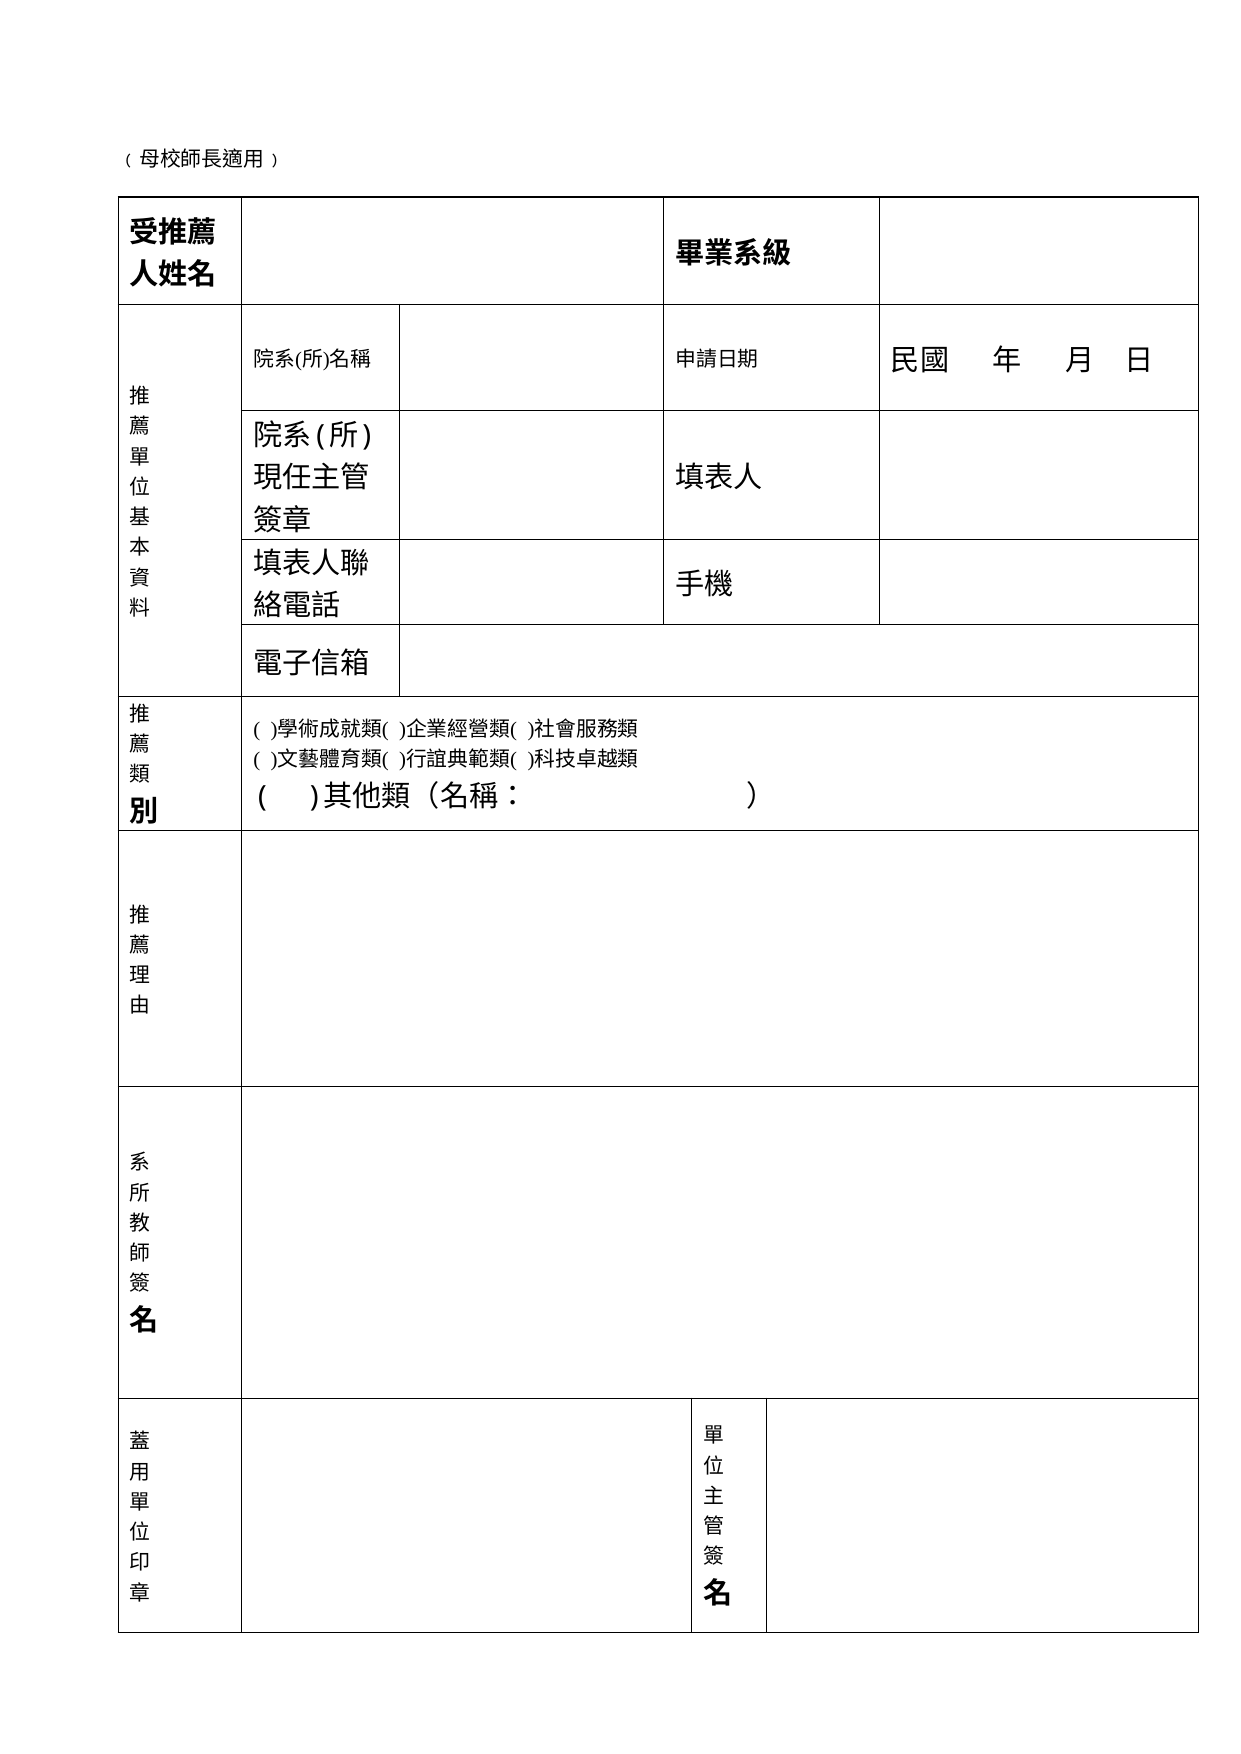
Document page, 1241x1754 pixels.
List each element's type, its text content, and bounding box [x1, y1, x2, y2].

table_cell ( )學術成就類( )企業經營類( )社會服務類 ( )文藝體育類( )行誼典範類( )科技卓越類 ( )其他類（名稱： ） [242, 697, 1198, 830]
table_cell [880, 540, 1198, 624]
table_cell 民國 年 月 日 [880, 305, 1198, 410]
table_cell [767, 1399, 1198, 1632]
table_cell 填表人 [664, 411, 879, 538]
table_cell [400, 540, 663, 624]
table_cell 申請日期 [664, 305, 879, 410]
table_cell 手機 [664, 540, 879, 624]
table_cell 系 所 教 師 簽 名 [119, 1087, 241, 1398]
table_cell 推 薦 單 位 基 本 資 料 [119, 305, 241, 696]
table_cell 單 位 主 管 簽 名 [692, 1399, 766, 1632]
table_cell 填表人聯絡電話 [242, 540, 399, 624]
table_cell 蓋 用 單 位 印 章 [119, 1399, 241, 1632]
table_header 畢業系級 [664, 198, 879, 303]
table_header [242, 198, 663, 303]
table_cell 院系(所)現任主管簽章 [242, 411, 399, 538]
table_header 受推薦人姓名 [119, 198, 241, 303]
table_cell 院系(所)名稱 [242, 305, 399, 410]
table_cell [242, 1399, 691, 1632]
table_cell [880, 411, 1198, 538]
table_cell [400, 411, 663, 538]
table_cell 電子信箱 [242, 625, 399, 696]
table_cell [242, 1087, 1198, 1398]
table_cell 推 薦 類 別 [119, 697, 241, 830]
table_header [880, 198, 1198, 303]
text ﹙母校師長適用﹚ [118, 142, 1122, 172]
table_cell [242, 831, 1198, 1086]
table_cell [400, 305, 663, 410]
table_cell [400, 625, 1198, 696]
table_cell 推 薦 理 由 [119, 831, 241, 1086]
